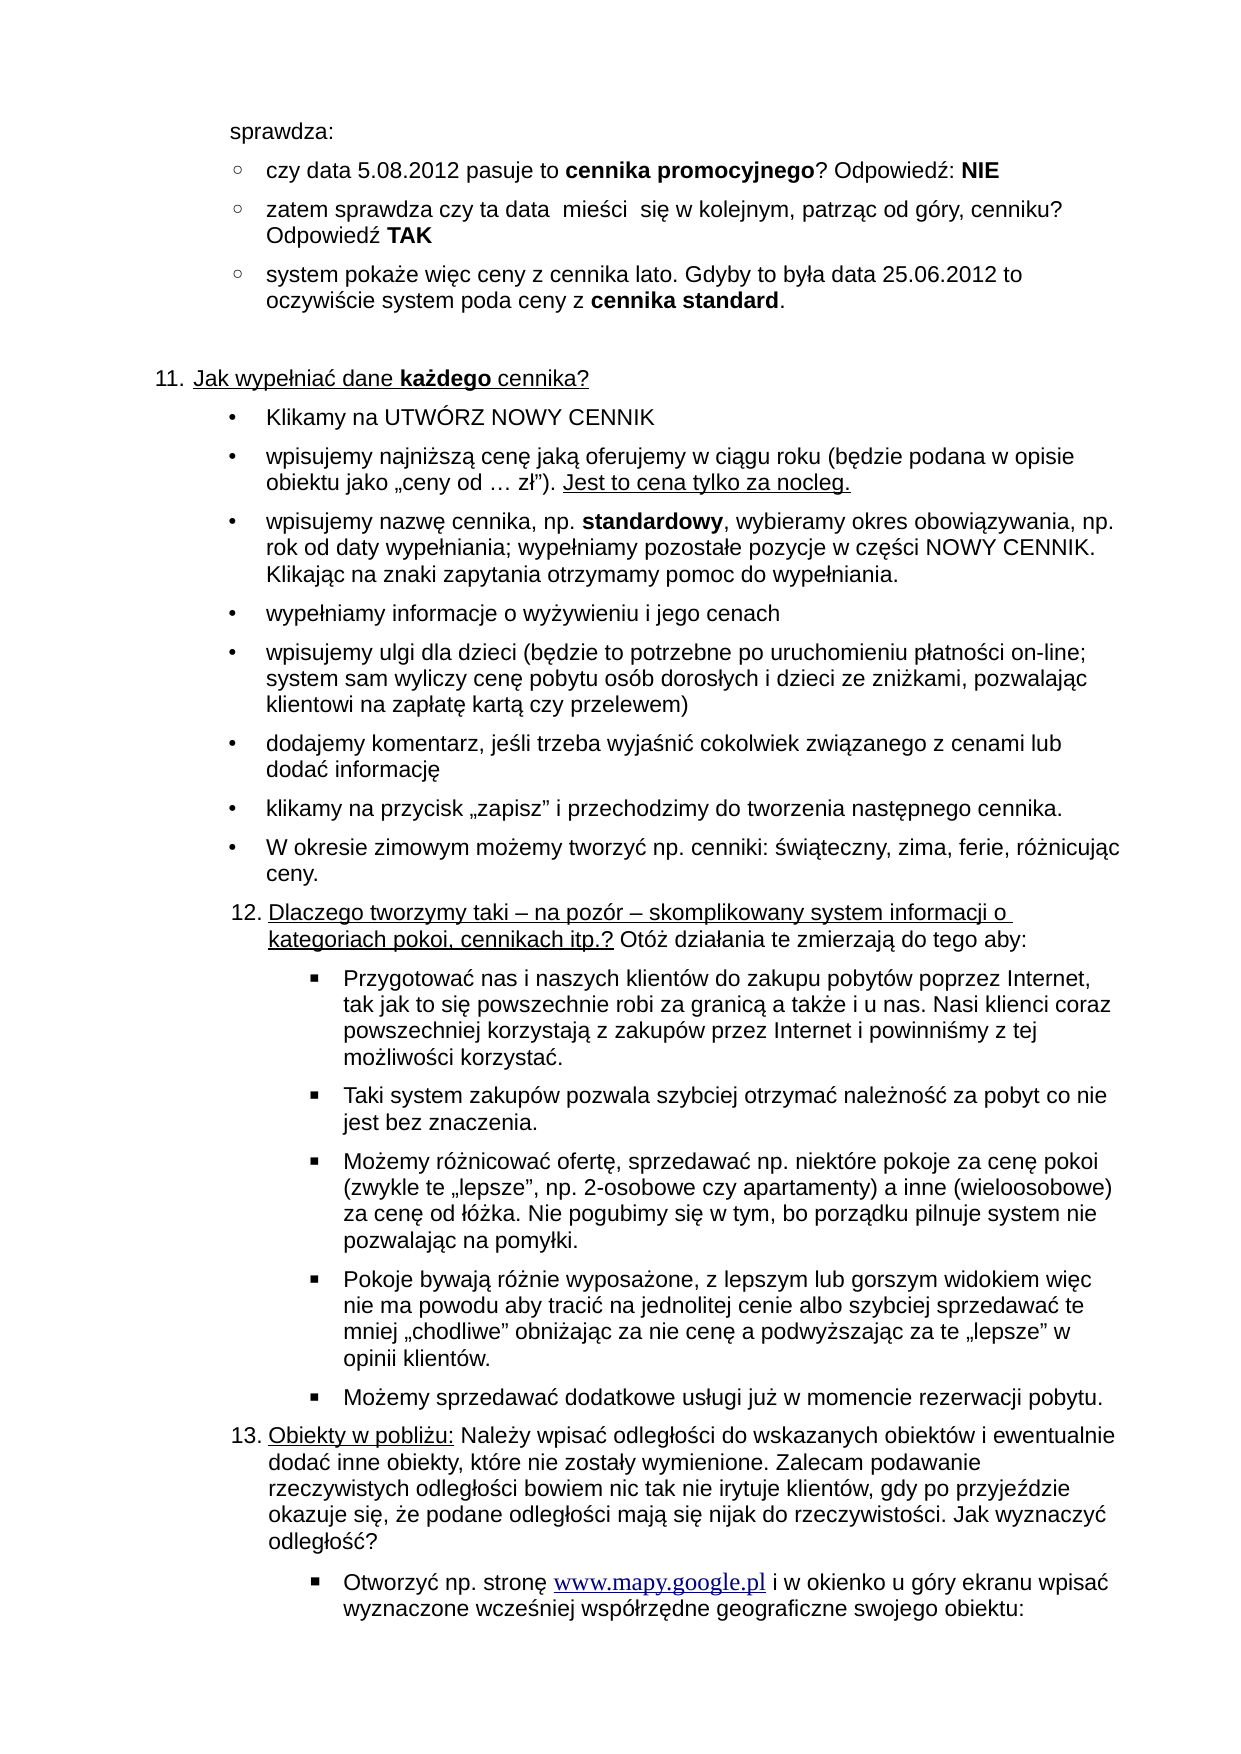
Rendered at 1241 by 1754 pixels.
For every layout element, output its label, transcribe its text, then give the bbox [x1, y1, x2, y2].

list Przygotować nas i naszych klientów do zakupu pobytów poprzez Internet, tak jak to się powszechnie robi za granicą a także i u nas. Nasi klienci coraz powszechniej korzystają z zakupów przez Internet i powinniśmy z tej możliwości korzystać. [306, 964, 1122, 1070]
list Dlaczego tworzymy taki – na pozór – skomplikowany system informacji o kategoriach pokoi, cennikach itp.? Otóż działania te zmierzają do tego aby: [231, 899, 1122, 952]
list zatem sprawdza czy ta data mieści się w kolejnym, patrząc od góry, cenniku? Odpowiedź TAK [228, 196, 1122, 248]
list Pokoje bywają różnie wyposażone, z lepszym lub gorszym widokiem więc nie ma powodu aby tracić na jednolitej cenie albo szybciej sprzedawać te mniej „chodliwe” obniżając za nie cenę a podwyższając za te „lepsze” w opinii klientów. [306, 1266, 1122, 1371]
list Możemy sprzedawać dodatkowe usługi już w momencie rezerwacji pobytu. [306, 1383, 1122, 1410]
list Możemy różnicować ofertę, sprzedawać np. niektóre pokoje za cenę pokoi (zwykle te „lepsze”, np. 2-osobowe czy apartamenty) a inne (wieloosobowe) za cenę od łóżka. Nie pogubimy się w tym, bo porządku pilnuje system nie pozwalając na pomyłki. [306, 1148, 1122, 1253]
list czy data 5.08.2012 pasuje to cennika promocyjnego? Odpowiedź: NIE [228, 157, 1122, 183]
list Taki system zakupów pozwala szybciej otrzymać należność za pobyt co nie jest bez znaczenia. [306, 1082, 1122, 1135]
list klikamy na przycisk „zapisz” i przechodzimy do tworzenia następnego cennika. [228, 795, 1122, 822]
list W okresie zimowym możemy tworzyć np. cenniki: świąteczny, zima, ferie, różnicując ceny. [228, 834, 1122, 887]
list wpisujemy najniższą cenę jaką oferujemy w ciągu roku (będzie podana w opisie obiektu jako „ceny od … zł”). Jest to cena tylko za nocleg. [228, 443, 1122, 496]
list dodajemy komentarz, jeśli trzeba wyjaśnić cokolwiek związanego z cenami lub dodać informację [228, 730, 1122, 783]
list Klikamy na UTWÓRZ NOWY CENNIK [228, 404, 1122, 430]
list wpisujemy ulgi dla dzieci (będzie to potrzebne po uruchomieniu płatności on-line; system sam wyliczy cenę pobytu osób dorosłych i dzieci ze zniżkami, pozwalając klientowi na zapłatę kartą czy przelewem) [228, 638, 1122, 717]
list system pokaże więc ceny z cennika lato. Gdyby to była data 25.06.2012 to oczywiście system poda ceny z cennika standard. [228, 261, 1122, 314]
list wpisujemy nazwę cennika, np. standardowy, wybieramy okres obowiązywania, np. rok od daty wypełniania; wypełniamy pozostałe pozycje w części NOWY CENNIK. Klikając na znaki zapytania otrzymamy pomoc do wypełniania. [228, 508, 1122, 587]
list sprawdza: [192, 118, 1122, 144]
list Jak wypełniać dane każdego cennika? [154, 365, 1122, 391]
list wypełniamy informacje o wyżywieniu i jego cenach [228, 599, 1122, 626]
list Obiekty w pobliżu: Należy wpisać odległości do wskazanych obiektów i ewentualnie dodać inne obiekty, które nie zostały wymienione. Zalecam podawanie rzeczywistych odległości bowiem nic tak nie irytuje klientów, gdy po przyjeździe okazuje się, że podane odległości mają się nijak do rzeczywistości. Jak wyznaczyć odległość? [231, 1422, 1122, 1554]
list Otworzyć np. stronę www.mapy.google.pl i w okienko u góry ekranu wpisać wyznaczone wcześniej współrzędne geograficzne swojego obiektu: [306, 1567, 1122, 1622]
